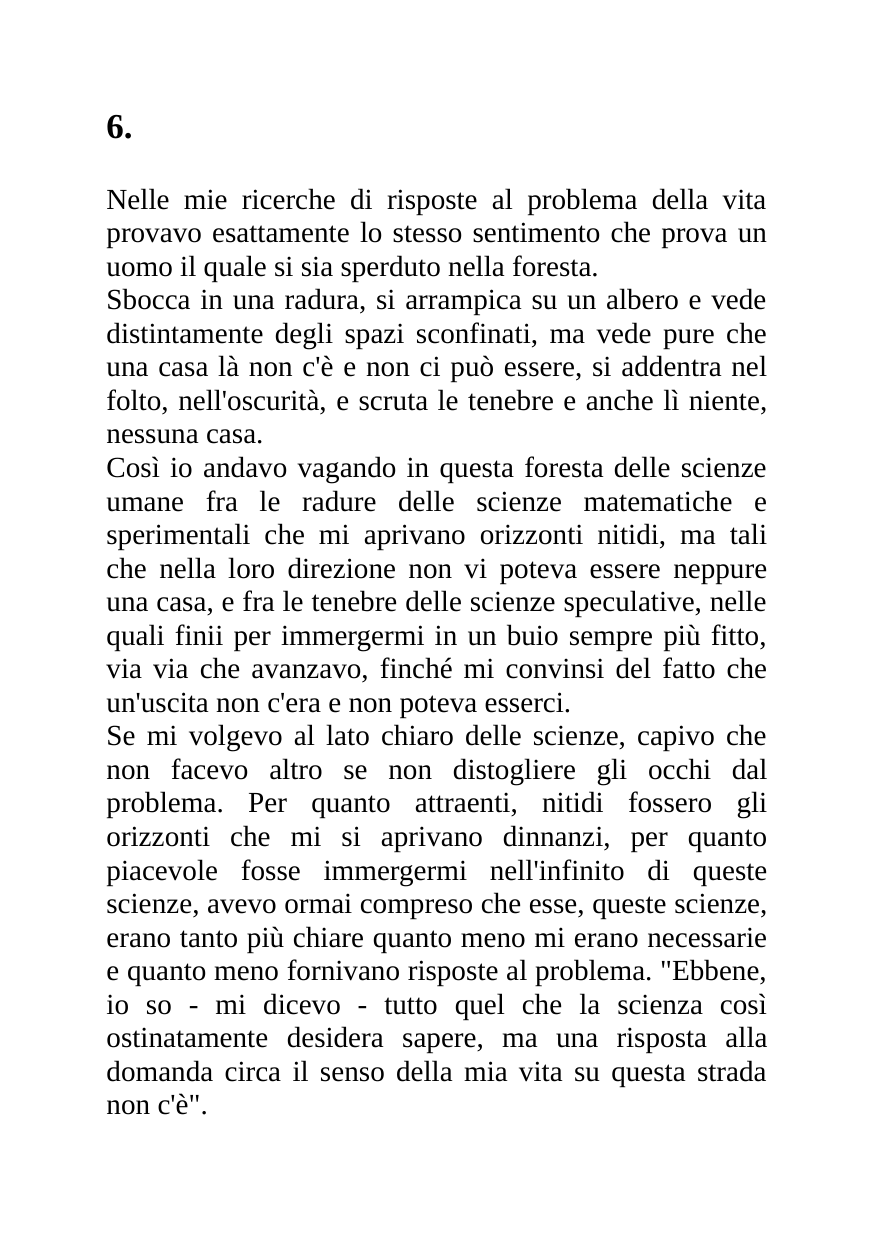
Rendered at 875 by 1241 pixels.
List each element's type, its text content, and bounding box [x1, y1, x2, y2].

text Sbocca in una radura, si arrampica su un albero e vede distintamente degli spazi sconfinati, ma vede pure che una casa là non c'è e non ci può essere, si addentra nel folto, nell'oscurità, e scruta le tenebre e anche lì niente, nessuna casa. [106, 282, 768, 450]
text Se mi volgevo al lato chiaro delle scienze, capivo che non facevo altro se non distogliere gli occhi dal problema. Per quanto attraenti, nitidi fossero gli orizzonti che mi si aprivano dinnanzi, per quanto piacevole fosse immergermi nell'infinito di queste scienze, avevo ormai compreso che esse, queste scienze, erano tanto più chiare quanto meno mi erano necessarie e quanto meno fornivano risposte al problema. "Ebbene, io so - mi dicevo - tutto quel che la scienza così ostinatamente desidera sapere, ma una risposta alla domanda circa il senso della mia vita su questa strada non c'è". [106, 718, 768, 1121]
subtitle 6. [106, 106, 768, 146]
text Così io andavo vagando in questa foresta delle scienze umane fra le radure delle scienze matematiche e sperimentali che mi aprivano orizzonti nitidi, ma tali che nella loro direzione non vi poteva essere neppure una casa, e fra le tenebre delle scienze speculative, nelle quali finii per immergermi in un buio sempre più fitto, via via che avanzavo, finché mi convinsi del fatto che un'uscita non c'era e non poteva esserci. [106, 450, 768, 718]
text Nelle mie ricerche di risposte al problema della vita provavo esattamente lo stesso sentimento che prova un uomo il quale si sia sperduto nella foresta. [106, 182, 768, 282]
